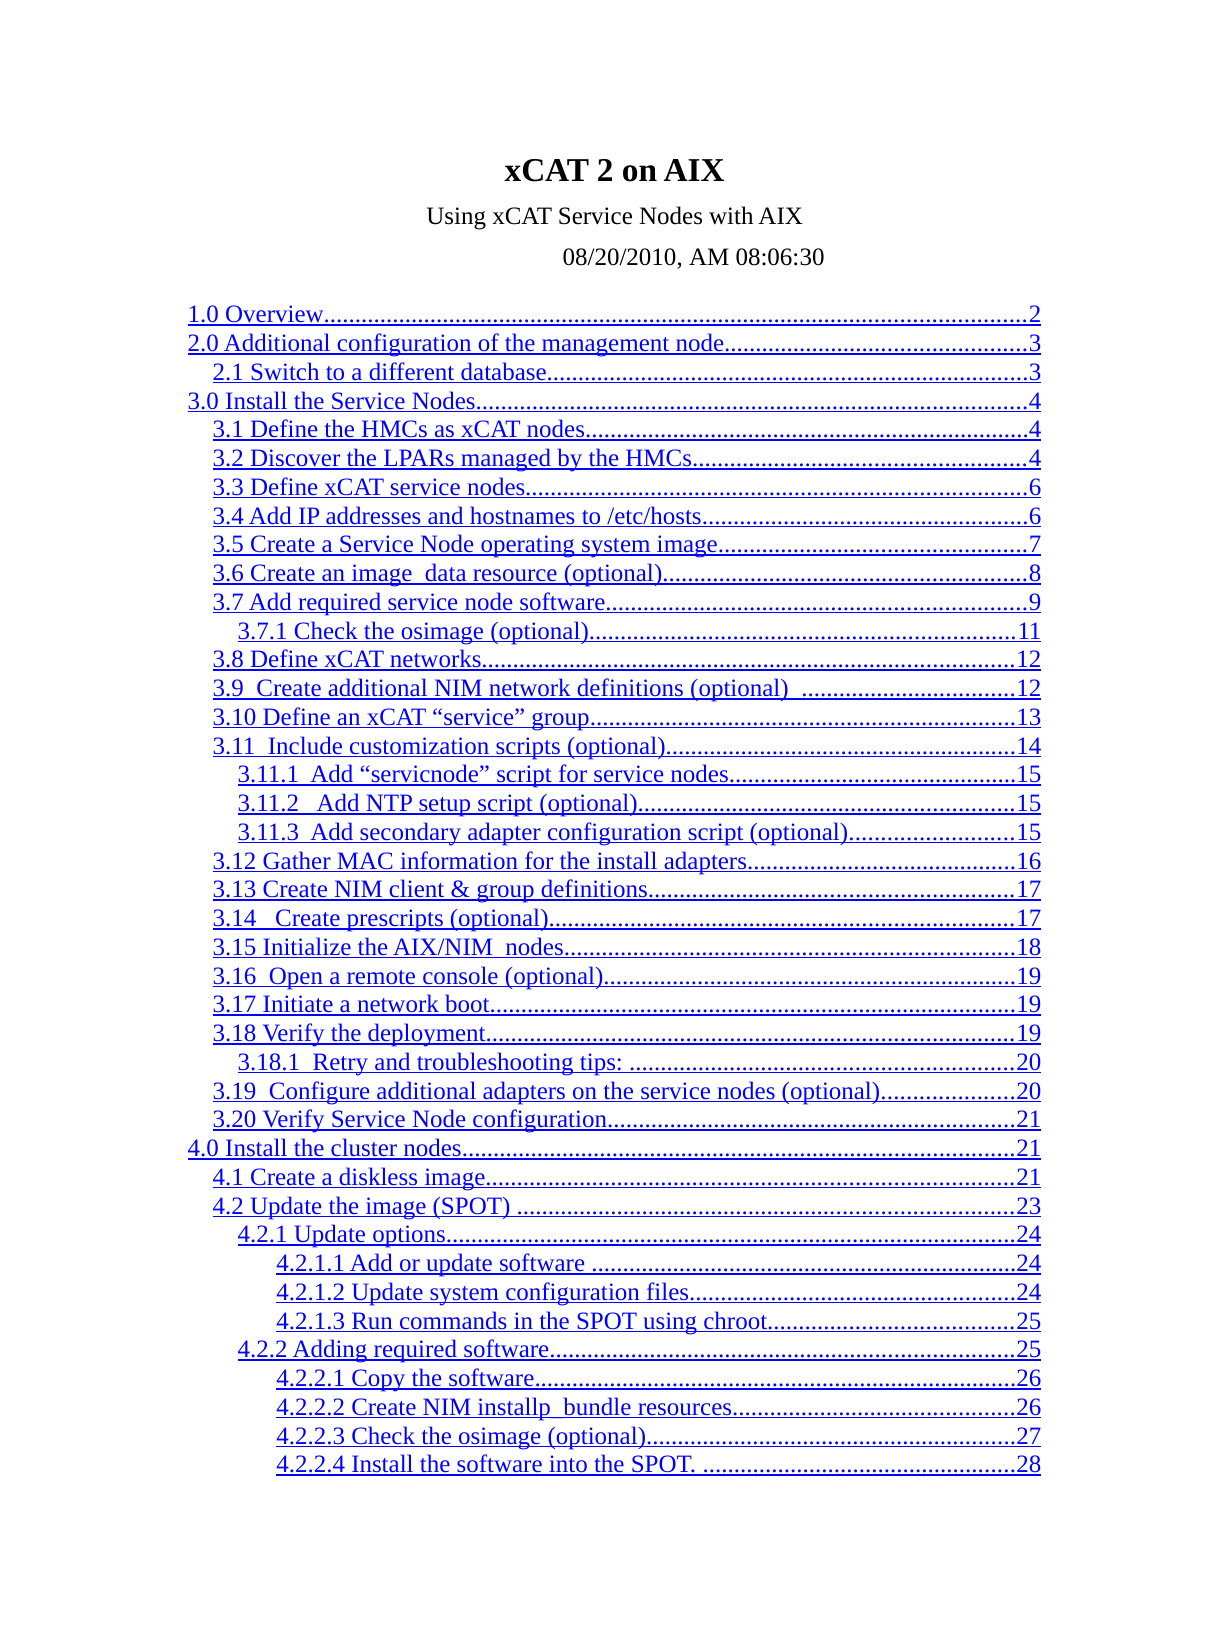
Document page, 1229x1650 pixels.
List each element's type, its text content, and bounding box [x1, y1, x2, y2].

text 4.2.2.3 Check the osimage (optional) 27 [276, 1421, 1041, 1446]
text 3.19 Configure additional adapters on the service nodes (optional) 20 [212, 1076, 1041, 1101]
text 3.13 Create NIM client & group definitions 17 [212, 874, 1041, 899]
text 3.3 Define xCAT service nodes 6 [212, 472, 1041, 497]
text 4.1 Create a diskless image 21 [212, 1162, 1041, 1187]
text 3.11.2 Add NTP setup script (optional) 15 [237, 788, 1041, 813]
text xCAT 2 on AIX [187, 150, 1041, 188]
text 3.1 Define the HMCs as xCAT nodes 4 [212, 414, 1041, 439]
text 3.18.1 Retry and troubleshooting tips: 20 [237, 1047, 1041, 1072]
text 3.11 Include customization scripts (optional) 14 [212, 731, 1041, 756]
text 4.2.2 Adding required software 25 [237, 1334, 1041, 1359]
text 3.20 Verify Service Node configuration 21 [212, 1104, 1041, 1129]
text 3.2 Discover the LPARs managed by the HMCs 4 [212, 443, 1041, 468]
text 3.9 Create additional NIM network definitions (optional) 12 [212, 673, 1041, 698]
text 3.5 Create a Service Node operating system image 7 [212, 529, 1041, 554]
text 1.0 Overview 2 [187, 299, 1041, 324]
text 3.8 Define xCAT networks 12 [212, 644, 1041, 669]
text 3.14 Create prescripts (optional) 17 [212, 903, 1041, 928]
text 4.2 Update the image (SPOT) 23 [212, 1191, 1041, 1216]
text 4.2.2.4 Install the software into the SPOT. 28 [276, 1449, 1041, 1474]
text 3.11.1 Add “servicnode” script for service nodes 15 [237, 759, 1041, 784]
text 3.4 Add IP addresses and hostnames to /etc/hosts 6 [212, 501, 1041, 526]
text 3.18 Verify the deployment 19 [212, 1018, 1041, 1043]
text 2.1 Switch to a different database 3 [212, 357, 1041, 382]
text 3.17 Initiate a network boot 19 [212, 989, 1041, 1014]
text 3.12 Gather MAC information for the install adapters. 16 [212, 846, 1041, 871]
text 3.6 Create an image_data resource (optional) 8 [212, 558, 1041, 583]
text 3.10 Define an xCAT “service” group 13 [212, 702, 1041, 727]
text 4.2.1 Update options 24 [237, 1219, 1041, 1244]
text 4.0 Install the cluster nodes 21 [187, 1133, 1041, 1158]
text 3.15 Initialize the AIX/NIM nodes 18 [212, 932, 1041, 957]
text 4.2.1.1 Add or update software 24 [276, 1248, 1041, 1273]
text 4.2.1.3 Run commands in the SPOT using chroot. 25 [276, 1306, 1041, 1331]
text Using xCAT Service Nodes with AIX [187, 201, 1041, 229]
text 4.2.1.2 Update system configuration files. 24 [276, 1277, 1041, 1302]
text 3.16 Open a remote console (optional) 19 [212, 961, 1041, 986]
text 3.0 Install the Service Nodes 4 [187, 386, 1041, 411]
text 3.11.3 Add secondary adapter configuration script (optional) 15 [237, 817, 1041, 842]
text 4.2.2.2 Create NIM installp_bundle resources 26 [276, 1392, 1041, 1417]
text 4.2.2.1 Copy the software. 26 [276, 1363, 1041, 1388]
text 08/20/2010, AM 08:06:30 [562, 242, 1041, 271]
text 3.7.1 Check the osimage (optional) 11 [237, 616, 1041, 641]
text 2.0 Additional configuration of the management node 3 [187, 328, 1041, 353]
text 3.7 Add required service node software 9 [212, 587, 1041, 612]
